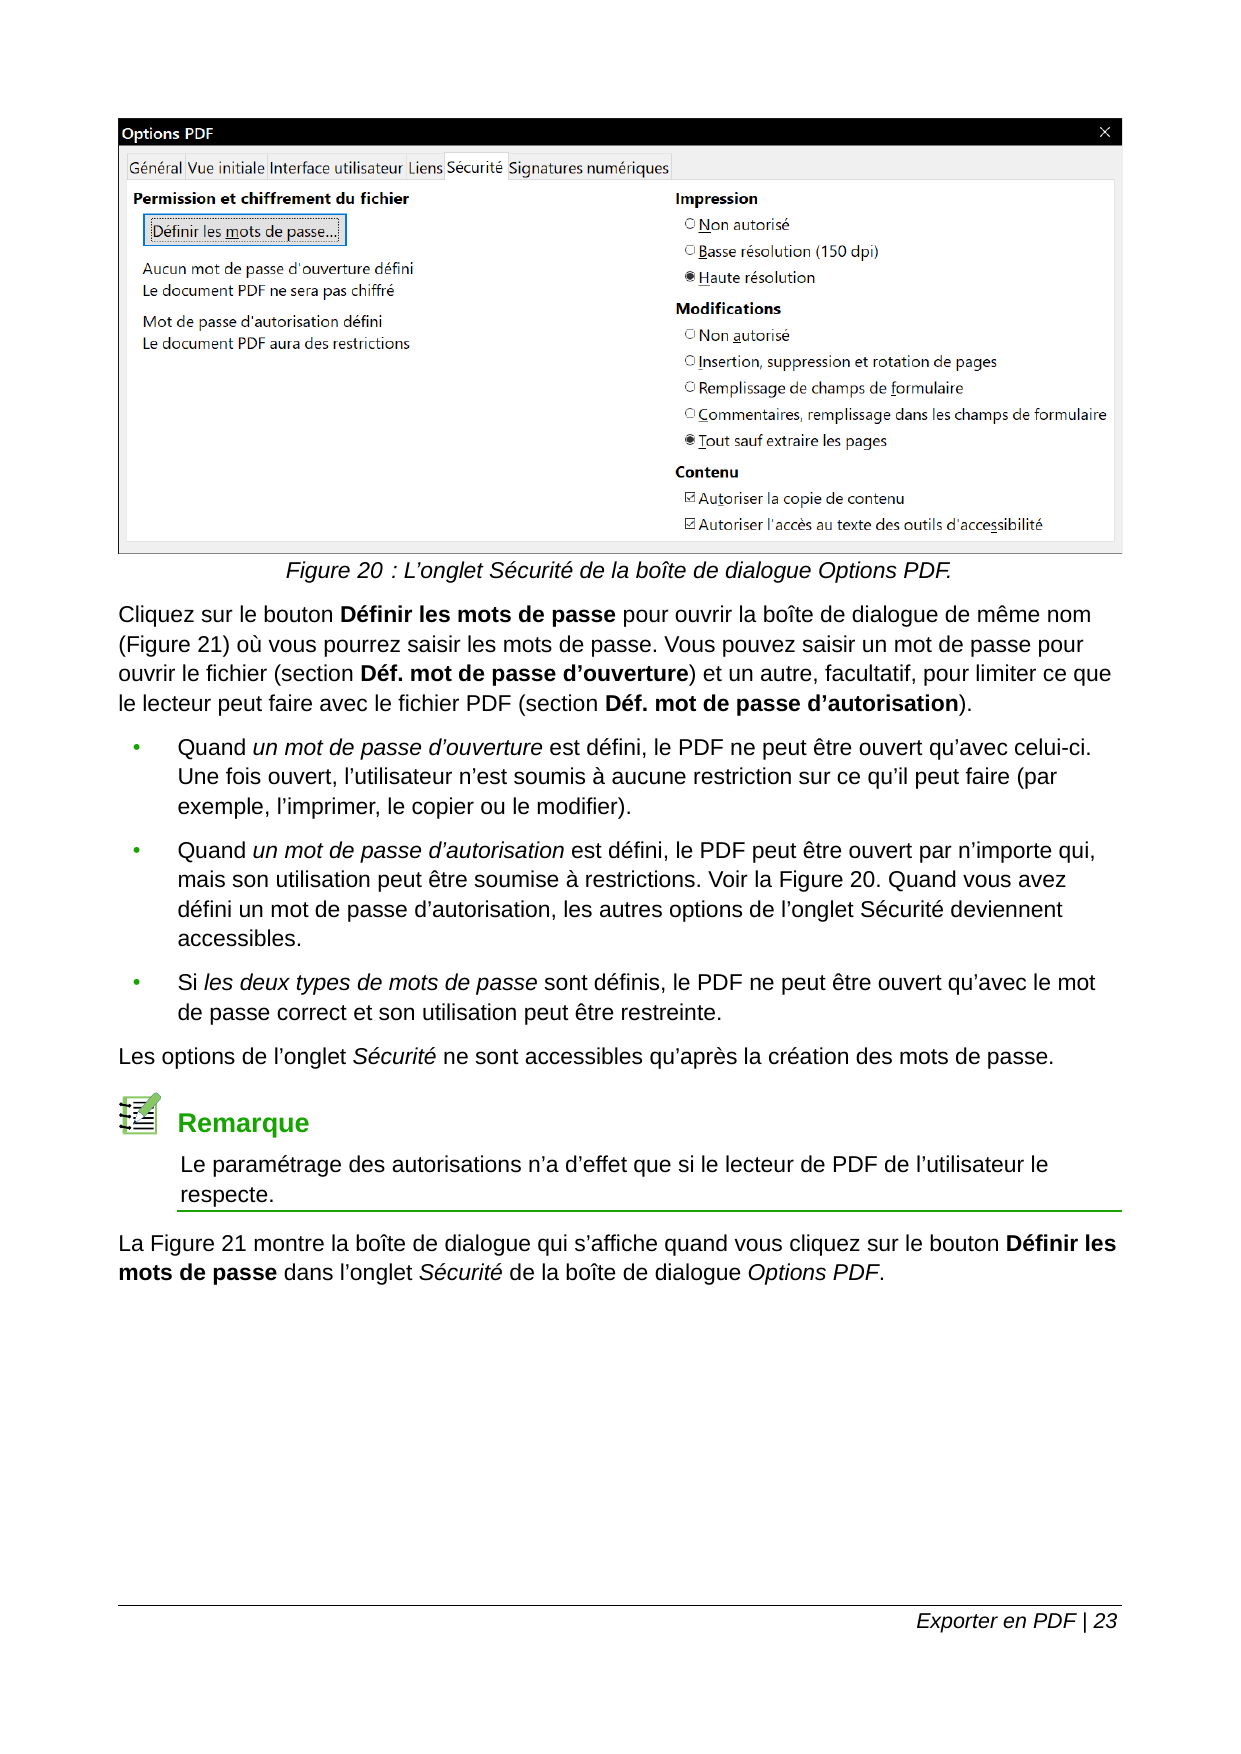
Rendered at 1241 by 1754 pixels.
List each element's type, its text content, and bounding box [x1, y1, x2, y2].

text Les options de l’onglet Sécurité ne sont accessibles qu’après la création des mots de passe. [118, 1040, 1122, 1069]
list Si les deux types de mots de passe sont définis, le PDF ne peut être ouvert qu’avec le mot de passe correct et son utilisation peut être restreinte. [133, 966, 1122, 1025]
list Quand un mot de passe d’autorisation est défini, le PDF peut être ouvert par n’importe qui, mais son utilisation peut être soumise à restrictions. Voir la Figure 20. Quand vous avez défini un mot de passe d’autorisation, les autres options de l’onglet Sécurité deviennent accessibles. [133, 834, 1122, 952]
text La Figure 21 montre la boîte de dialogue qui s’affiche quand vous cliquez sur le bouton Définir les mots de passe dans l’onglet Sécurité de la boîte de dialogue Options PDF. [118, 1227, 1122, 1286]
text Figure 20 : L’onglet Sécurité de la boîte de dialogue Options PDF. [118, 554, 1122, 583]
text Le paramétrage des autorisations n’a d’effet que si le lecteur de PDF de l’utilisateur le respecte. [177, 1145, 1122, 1210]
list Remarque [118, 1091, 1122, 1138]
list Quand un mot de passe d’ouverture est défini, le PDF ne peut être ouvert qu’avec celui-ci. Une fois ouvert, l’utilisateur n’est soumis à aucune restriction sur ce qu’il peut faire (par exemple, l’imprimer, le copier ou le modifier). [133, 731, 1122, 819]
text Cliquez sur le bouton Définir les mots de passe pour ouvrir la boîte de dialogue de même nom (Figure 21) où vous pourrez saisir les mots de passe. Vous pouvez saisir un mot de passe pour ouvrir le fichier (section Déf. mot de passe d’ouverture) et un autre, facultatif, pour limiter ce que le lecteur peut faire avec le fichier PDF (section Déf. mot de passe d’autorisation). [118, 598, 1122, 716]
picture [118, 118, 1123, 554]
